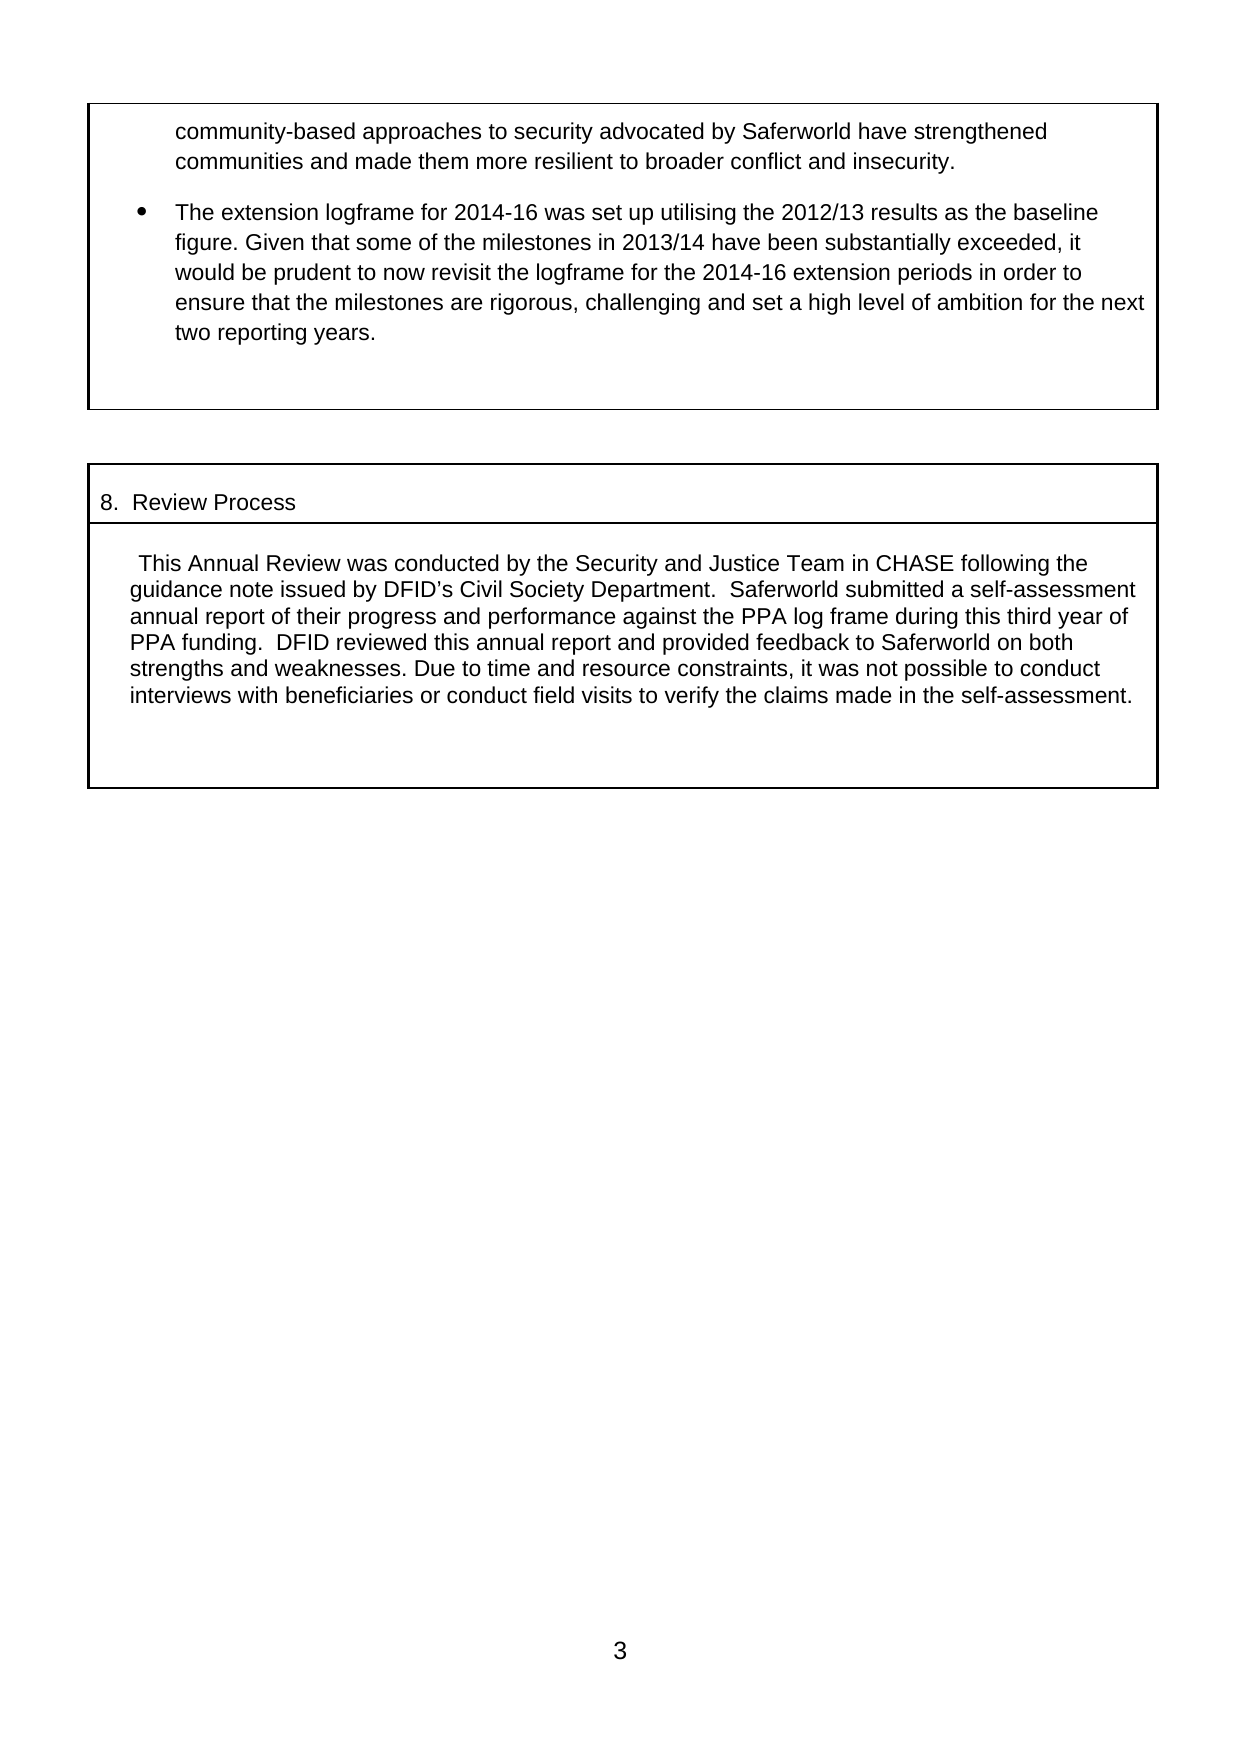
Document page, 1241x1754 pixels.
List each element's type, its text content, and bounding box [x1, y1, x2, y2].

table_header 8. Review Process [90, 465, 1156, 522]
table_cell This Annual Review was conducted by the Security and Justice Team in CHASE following the guidance note issued by DFID’s Civil Society Department. Saferworld submitted a self-assessment annual report of their progress and performance against the PPA log frame during this third year of PPA funding. DFID reviewed this annual report and provided feedback to Saferworld on both strengths and weaknesses. Due to time and resource constraints, it was not possible to conduct interviews with beneficiaries or conduct field visits to verify the claims made in the self-assessment. [90, 524, 1156, 787]
table_cell The review team appreciated the substantial effort made by Saferworld to provide a thorough response to the self-assessment review template. The feedback below reflects our assessment of the Annual Review and of progress made to date. We concur with Saferworld’s own self-assessment that the programme should be scored an overall. Saferworld completed a self-assessment set out by DFID’s Civil Society Department. It should be noted that Saferworld has reported that word count constraints and the way the self-assessment template was laid out made it difficult for SW to create links between outputs and outcomes, as well as to identify key challenges by context. This feedback will be given to Civil Society Department to inform next year’s PPA Annual Review process. Bearing this in mind, key concluding comments on the PPA are as follows: Saferworld should consider citing less numbers of examples but provide more detailed analysis and narrative which discusses SW’s inputs and how these have delivered the intended outcomes/puts. A more balanced and analytical narrative could be created by identifying challenges and discussing them in relation to delivery of outputs/comes. Surrounding the challenges faced this year it would be interesting to note if there is any evidence to suggest that the work of SW meant that the declining security situation was less pronounced in those communities within which they had worked? In relation to Value for Money, Saferworld should consider whether its analysis surrounding traditional cost-comparisons are accurate. Is it possible to track costs and benefits over time from a management perspective i.e. is it getting more expensive or less expensive over time to deliver community security plans in a particular community. Positive gains have been made surrounding SW’s approach and rationale for delivery through local partner organisations with useful illustrative examples cited. Over the future lifetime of the PPA, it will be useful to test out the extent to which SW’s approach does lead to sustainability. It is positive to see Saferworld considering the linkages between Climate Change and Conflict. Could SW highlight any examples where their approach to community mediation, for example, has touched on climate/ environment issues e.g. land disputes, resource disputes, and response to natural disasters? Recommended Actions: Where indicators mainly focus on quantitative elements of Saferworld’s work, it is recommended, for future reporting, that SW set out how the qualitative elements are determined (e.g. skills, confidence and capacity) and evaluated in order to better assess Saferworld’s achievements. It is recommended that phrasing of the policy achievements be based on more analysis of the extent to which SW’s activities have influenced and delivered the stated policy results - citing external partners’ feedback which underlines the extent to which SW policy papers/ recommendations were directly taken on board by governments etc. The section on beneficiary feedback provides detailed information on how beneficiary feedback is obtained. It is recommended that SW also include more of a focus on what this feedback is in next year’s Annual Review. It is recommended that Saferworld consider planning to capture Beneficiary Feedback in specific products/reports etc. Also, more information about the approach and toolkit would be helpful to ensure we have captured SW’s approach to beneficiary feedback and how SW internalise and use that information both at the micro-project and broader macro-organisational level. SW has usefully initiated research to monitor and evaluate the impact of its influencing work e.g. ATT. It is recommended that Saferworld continue to develop innovative practice beyond quantitative measures to capture qualitative impacts of their advocacy and incorporate their findings in time for the next Annual Review. SW, in consultation with CHASE, may also wish to consider developing stand-alone reports which examine the findings of their research in to influencing. Saferworld has done a substantial amount of work to ensure that the outputs indicated in the logframe create the building blocks needed to achieve the logframe outcomes and to ensure sustainability. It will be important to continue to test the assumptions on which these changes have been made and to record the circumstances surrounding why they were made in order to capture learning, and key results over the next two years of the PPAs as part of ongoing Monitoring and Evaluation and delivered as a report during the final year of PPA funding. Saferworld should consider providing an in-depth case study in the final year of the PPA on one particular country of intervention covered by the PPA (agreed by CHASE) where there has been significant ‘over delivery’ against milestone targets to test the extent to which the community-based approaches to security advocated by Saferworld have strengthened communities and made them more resilient to broader conflict and insecurity. The extension logframe for 2014-16 was set up utilising the 2012/13 results as the baseline figure. Given that some of the milestones in 2013/14 have been substantially exceeded, it would be prudent to now revisit the logframe for the 2014-16 extension periods in order to ensure that the milestones are rigorous, challenging and set a high level of ambition for the next two reporting years. [90, 104, 1156, 408]
